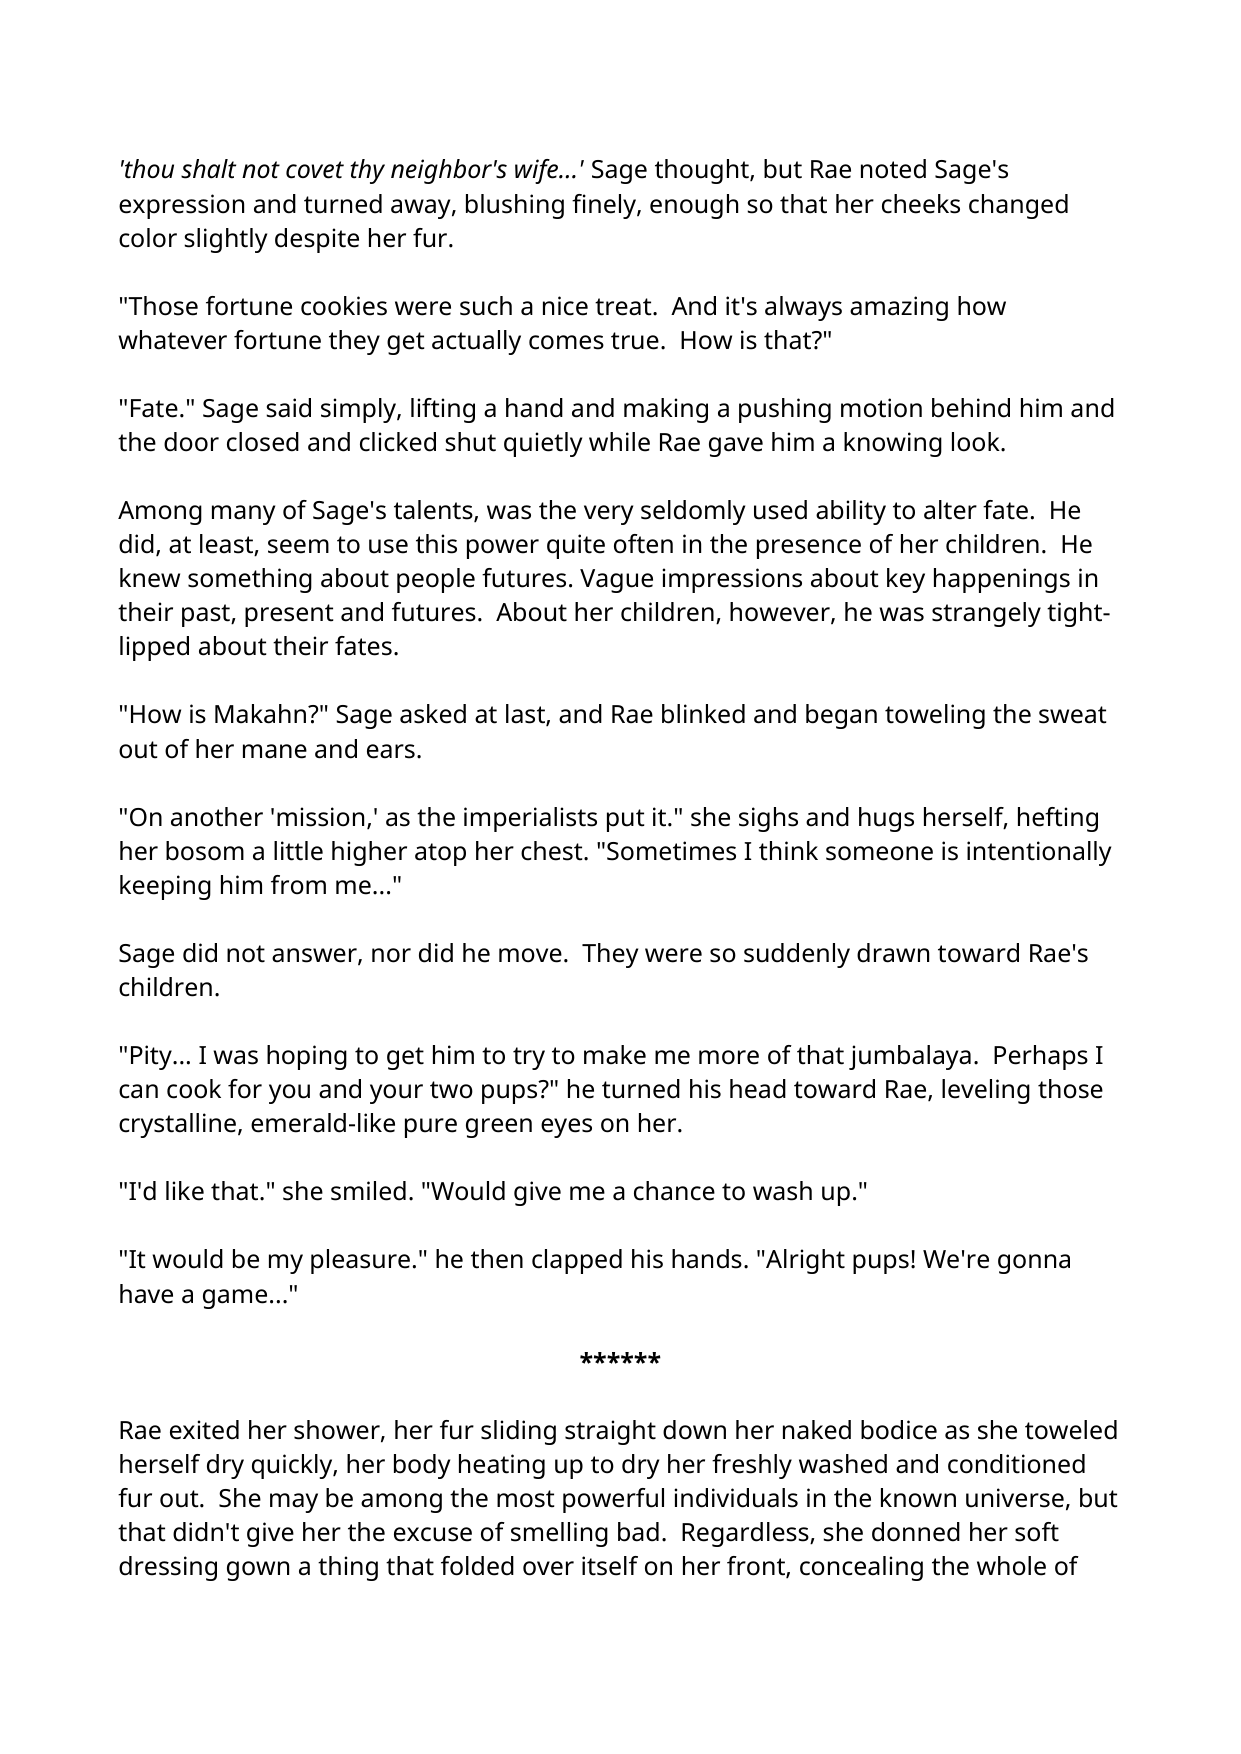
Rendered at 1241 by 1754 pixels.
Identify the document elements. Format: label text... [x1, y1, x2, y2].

text ****** [118, 1344, 1122, 1378]
text "It would be my pleasure." he then clapped his hands. "Alright pups! We're gonna have a game..." [118, 1242, 1122, 1310]
text "Pity... I was hoping to get him to try to make me more of that jumbalaya. Perhaps I can cook for you and your two pups?" he turned his head toward Rae, leveling those crystalline, emerald-like pure green eyes on her. [118, 1038, 1122, 1140]
text Sage did not answer, nor did he move. They were so suddenly drawn toward Rae's children. [118, 936, 1122, 1004]
text "Those fortune cookies were such a nice treat. And it's always amazing how whatever fortune they get actually comes true. How is that?" [118, 288, 1122, 357]
text 'thou shalt not covet thy neighbor's wife...' Sage thought, but Rae noted Sage's expression and turned away, blushing finely, enough so that her cheeks changed color slightly despite her fur. [118, 152, 1122, 254]
text "Fate." Sage said simply, lifting a hand and making a pushing motion behind him and the door closed and clicked shut quietly while Rae gave him a knowing look. [118, 391, 1122, 459]
text "How is Makahn?" Sage asked at last, and Rae blinked and began toweling the sweat out of her mane and ears. [118, 697, 1122, 765]
text "On another 'mission,' as the imperialists put it." she sighs and hugs herself, hefting her bosom a little higher atop her chest. "Sometimes I think someone is intentionally keeping him from me..." [118, 799, 1122, 902]
text "I'd like that." she smiled. "Would give me a chance to wash up." [118, 1174, 1122, 1208]
text Among many of Sage's talents, was the very seldomly used ability to alter fate. He did, at least, seem to use this power quite often in the presence of her children. He knew something about people futures. Vague impressions about key happenings in their past, present and futures. About her children, however, he was strangely tight-lipped about their fates. [118, 493, 1122, 663]
text Rae exited her shower, her fur sliding straight down her naked bodice as she toweled herself dry quickly, her body heating up to dry her freshly washed and conditioned fur out. She may be among the most powerful individuals in the known universe, but that didn't give her the excuse of smelling bad. Regardless, she donned her soft dressing gown a thing that folded over itself on her front, concealing the whole of [118, 1412, 1122, 1583]
